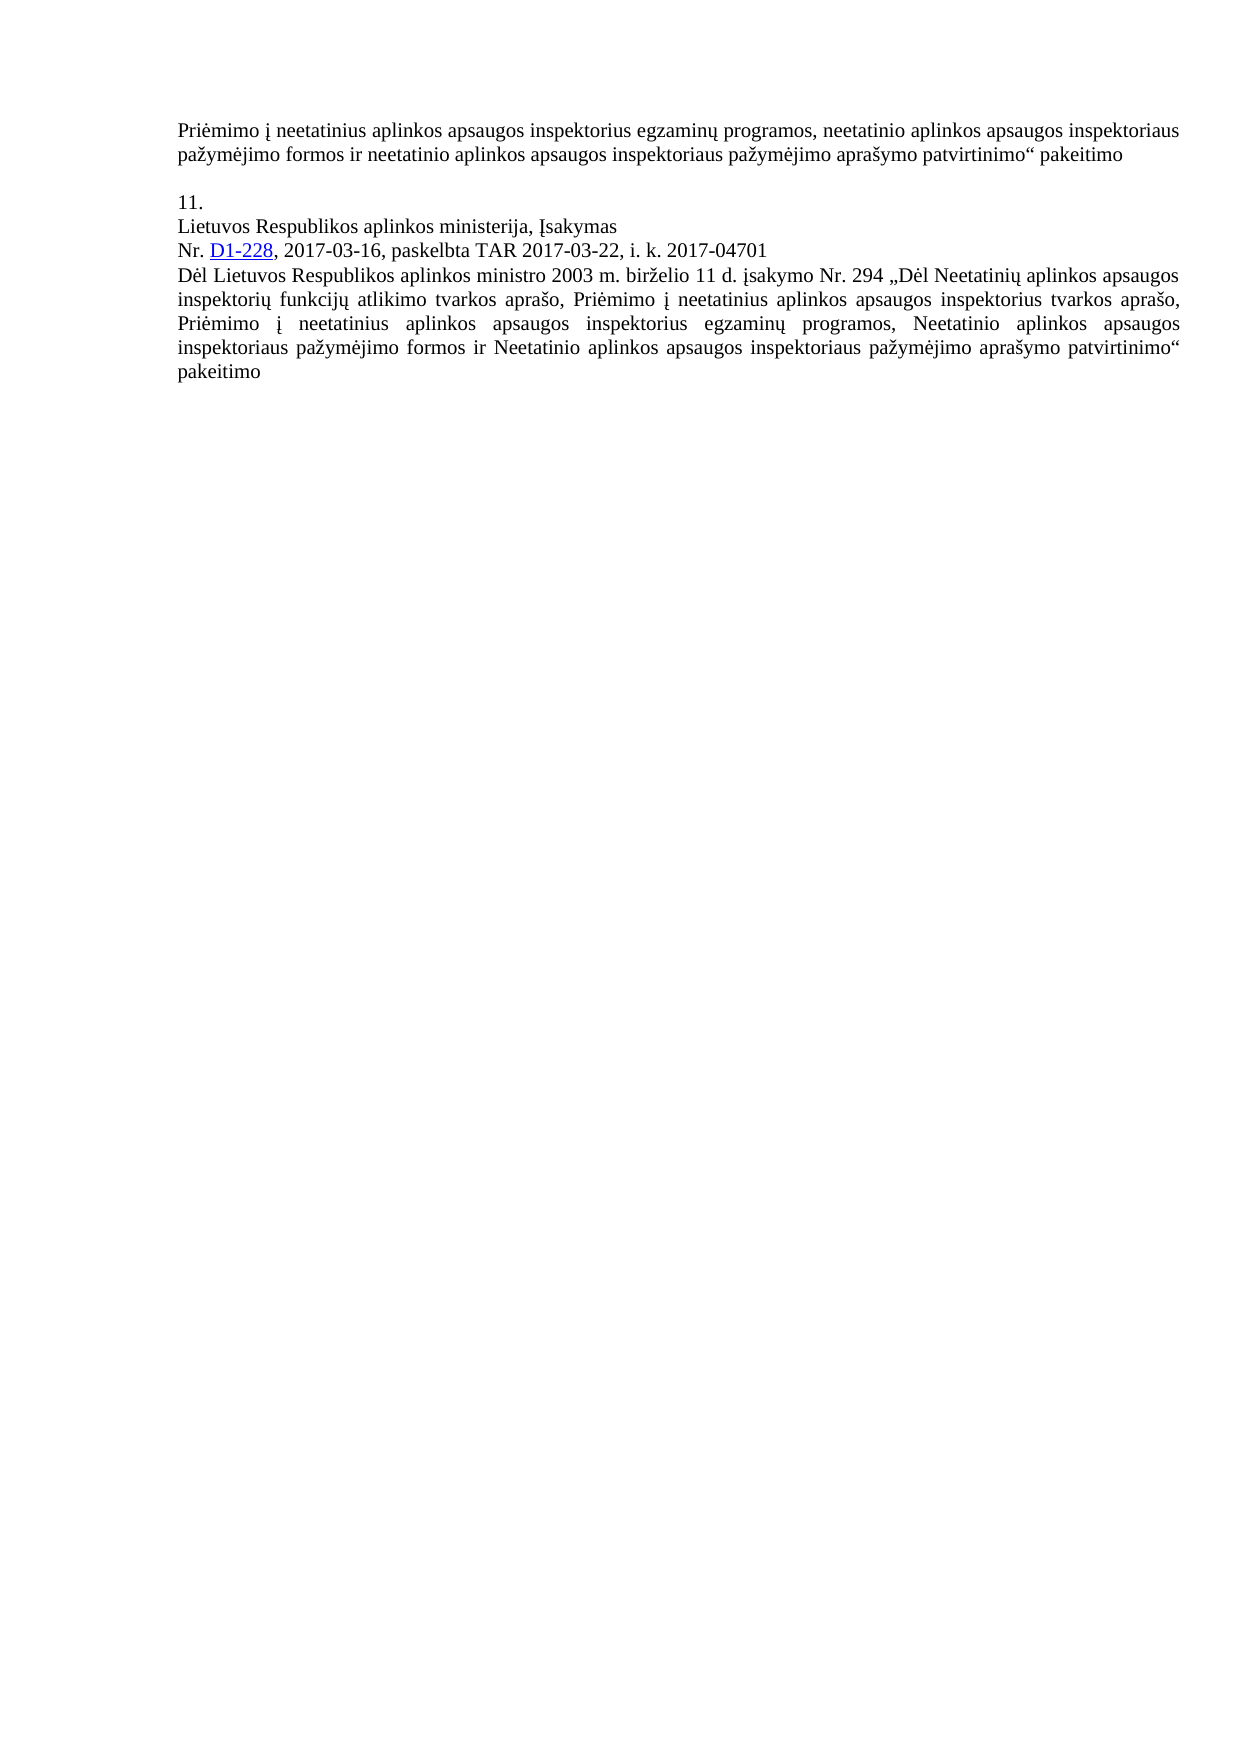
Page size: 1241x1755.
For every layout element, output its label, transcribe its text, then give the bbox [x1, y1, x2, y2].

text Nr. D1-228, 2017-03-16, paskelbta TAR 2017-03-22, i. k. 2017-04701 [177, 238, 1181, 262]
text Dėl Lietuvos Respublikos aplinkos ministro 2003 m. birželio 11 d. įsakymo Nr. 294 „Dėl Neetatinių aplinkos apsaugos inspektorių funkcijų atlikimo tvarkos aprašo, Priėmimo į neetatinius aplinkos apsaugos inspektorius tvarkos aprašo, Priėmimo į neetatinius aplinkos apsaugos inspektorius egzaminų programos, Neetatinio aplinkos apsaugos inspektoriaus pažymėjimo formos ir Neetatinio aplinkos apsaugos inspektoriaus pažymėjimo aprašymo patvirtinimo“ pakeitimo [177, 262, 1181, 383]
text 11. [177, 190, 1181, 214]
text Lietuvos Respublikos aplinkos ministerija, Įsakymas [177, 214, 1181, 238]
text Priėmimo į neetatinius aplinkos apsaugos inspektorius egzaminų programos, neetatinio aplinkos apsaugos inspektoriaus pažymėjimo formos ir neetatinio aplinkos apsaugos inspektoriaus pažymėjimo aprašymo patvirtinimo“ pakeitimo [177, 118, 1181, 166]
